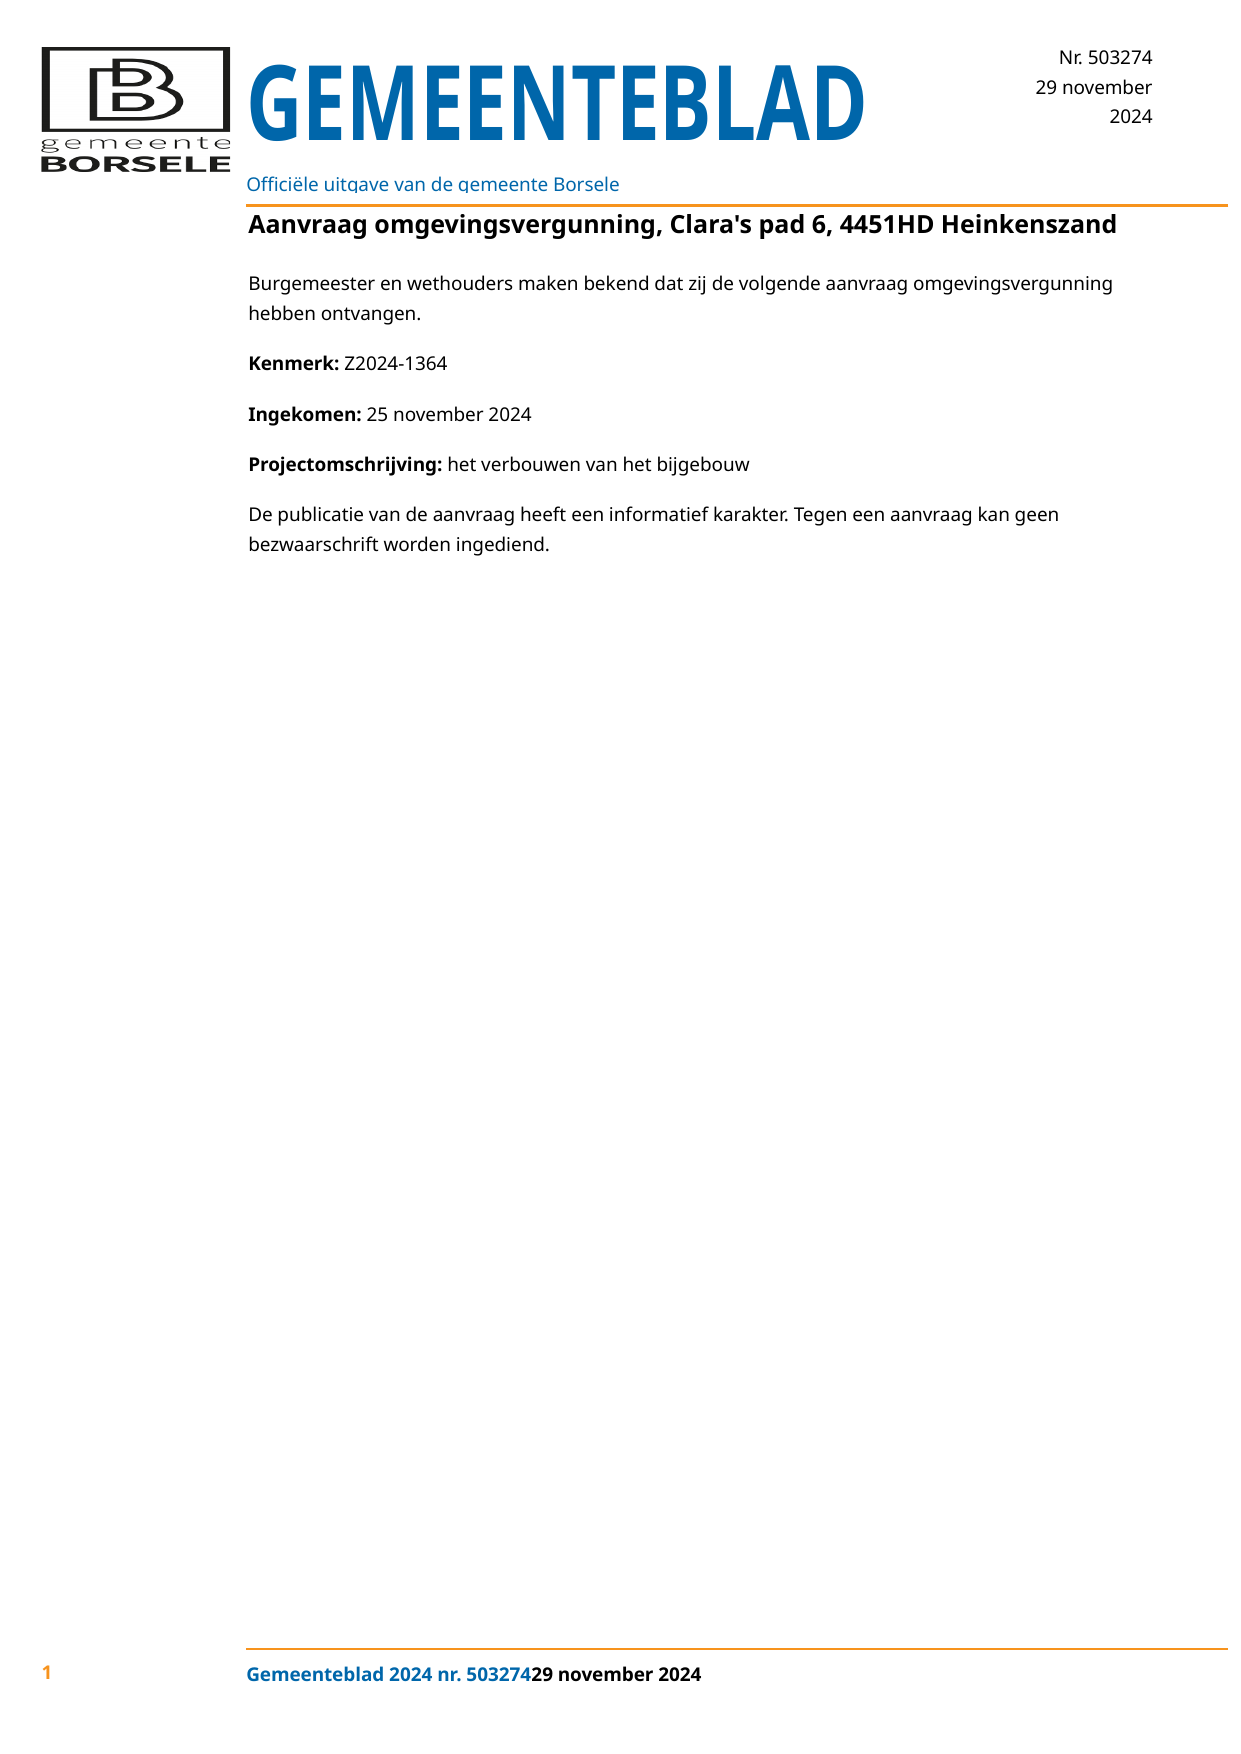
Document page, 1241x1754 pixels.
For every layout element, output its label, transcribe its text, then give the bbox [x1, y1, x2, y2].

text Projectomschrijving: het verbouwen van het bijgebouw [248, 451, 1152, 477]
text De publicatie van de aanvraag heeft een informatief karakter. Tegen een aanvraag kan geen bezwaarschrift worden ingediend. [248, 502, 1152, 557]
text Aanvraag omgevingsvergunning, Clara's pad 6, 4451HD Heinkenszand [248, 207, 1152, 241]
picture [41, 47, 231, 172]
text Kenmerk: Z2024-1364 [248, 350, 1152, 376]
text Ingekomen: 25 november 2024 [248, 401, 1152, 426]
text Burgemeester en wethouders maken bekend dat zij de volgende aanvraag omgevingsvergunning hebben ontvangen. [248, 270, 1152, 326]
